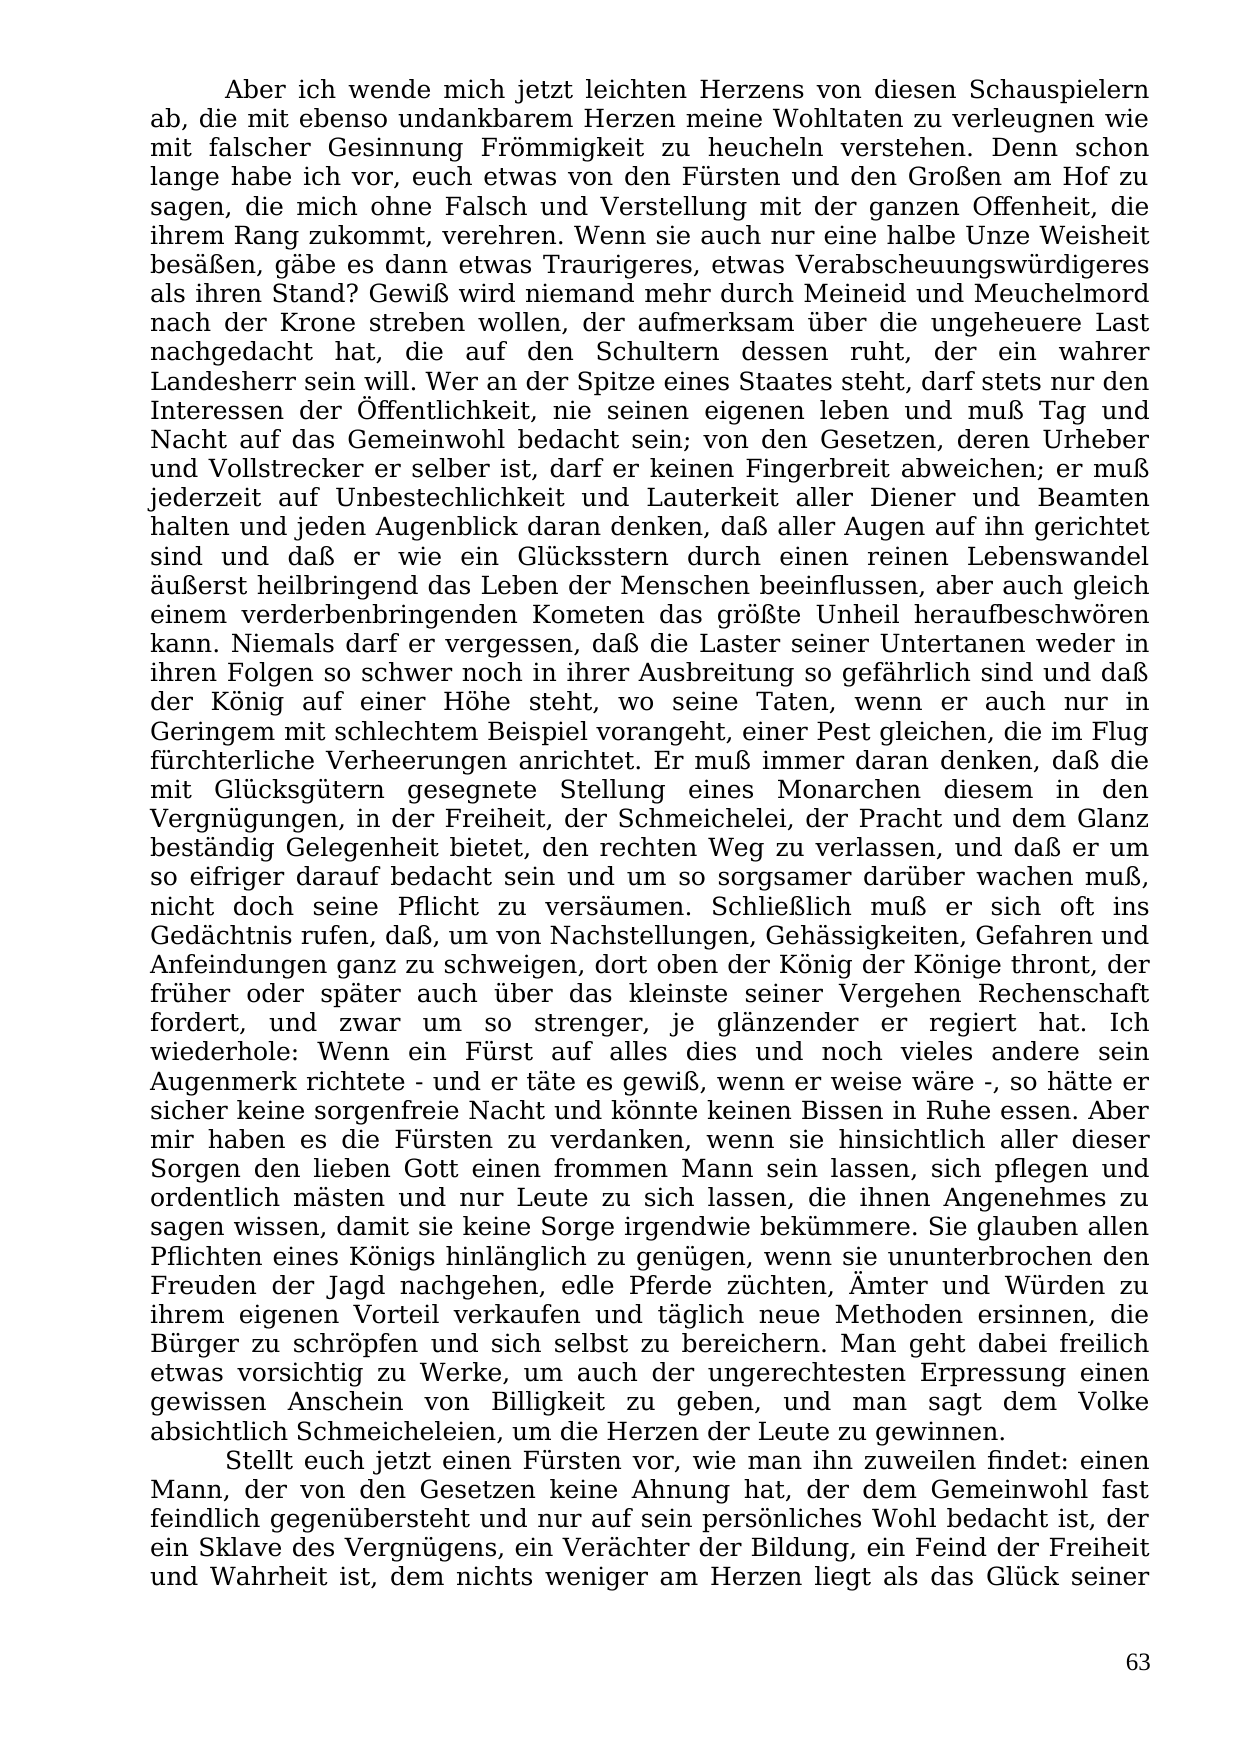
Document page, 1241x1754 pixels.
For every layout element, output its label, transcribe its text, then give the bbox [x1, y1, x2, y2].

text Aber ich wende mich jetzt leichten Herzens von diesen Schauspielern ab, die mit ebenso undankbarem Herzen meine Wohltaten zu verleugnen wie mit falscher Gesinnung Frömmigkeit zu heucheln verstehen. Denn schon lange habe ich vor, euch etwas von den Fürsten und den Großen am Hof zu sagen, die mich ohne Falsch und Verstellung mit der ganzen Offenheit, die ihrem Rang zukommt, verehren. Wenn sie auch nur eine halbe Unze Weisheit besäßen, gäbe es dann etwas Traurigeres, etwas Verabscheuungswürdigeres als ihren Stand? Gewiß wird niemand mehr durch Meineid und Meuchelmord nach der Krone streben wollen, der aufmerksam über die ungeheuere Last nachgedacht hat, die auf den Schultern dessen ruht, der ein wahrer Landesherr sein will. Wer an der Spitze eines Staates steht, darf stets nur den Interessen der Öffentlichkeit, nie seinen eigenen leben und muß Tag und Nacht auf das Gemeinwohl bedacht sein; von den Gesetzen, deren Urheber und Vollstrecker er selber ist, darf er keinen Fingerbreit abweichen; er muß jederzeit auf Unbestechlichkeit und Lauterkeit aller Diener und Beamten halten und jeden Augenblick daran denken, daß aller Augen auf ihn gerichtet sind und daß er wie ein Glücksstern durch einen reinen Lebenswandel äußerst heilbringend das Leben der Menschen beeinflussen, aber auch gleich einem verderbenbringenden Kometen das größte Unheil heraufbeschwören kann. Niemals darf er vergessen, daß die Laster seiner Untertanen weder in ihren Folgen so schwer noch in ihrer Ausbreitung so gefährlich sind und daß der König auf einer Höhe steht, wo seine Taten, wenn er auch nur in Geringem mit schlechtem Beispiel vorangeht, einer Pest gleichen, die im Flug fürchterliche Verheerungen anrichtet. Er muß immer daran denken, daß die mit Glücksgütern gesegnete Stellung eines Monarchen diesem in den Vergnügungen, in der Freiheit, der Schmeichelei, der Pracht und dem Glanz beständig Gelegenheit bietet, den rechten Weg zu verlassen, und daß er um so eifriger darauf bedacht sein und um so sorgsamer darüber wachen muß, nicht doch seine Pflicht zu versäumen. Schließlich muß er sich oft ins Gedächtnis rufen, daß, um von Nachstellungen, Gehässigkeiten, Gefahren und Anfeindungen ganz zu schweigen, dort oben der König der Könige thront, der früher oder später auch über das kleinste seiner Vergehen Rechenschaft fordert, und zwar um so strenger, je glänzender er regiert hat. Ich wiederhole: Wenn ein Fürst auf alles dies und noch vieles andere sein Augenmerk richtete - und er täte es gewiß, wenn er weise wäre -, so hätte er sicher keine sorgenfreie Nacht und könnte keinen Bissen in Ruhe essen. Aber mir haben es die Fürsten zu verdanken, wenn sie hinsichtlich aller dieser Sorgen den lieben Gott einen frommen Mann sein lassen, sich pflegen und ordentlich mästen und nur Leute zu sich lassen, die ihnen Angenehmes zu sagen wissen, damit sie keine Sorge irgendwie bekümmere. Sie glauben allen Pflichten eines Königs hinlänglich zu genügen, wenn sie ununterbrochen den Freuden der Jagd nachgehen, edle Pferde züchten, Ämter und Würden zu ihrem eigenen Vorteil verkaufen und täglich neue Methoden ersinnen, die Bürger zu schröpfen und sich selbst zu bereichern. Man geht dabei freilich etwas vorsichtig zu Werke, um auch der ungerechtesten Erpressung einen gewissen Anschein von Billigkeit zu geben, und man sagt dem Volke absichtlich Schmeicheleien, um die Herzen der Leute zu gewinnen. [150, 75, 1151, 1446]
text Stellt euch jetzt einen Fürsten vor, wie man ihn zuweilen findet: einen Mann, der von den Gesetzen keine Ahnung hat, der dem Gemeinwohl fast feindlich gegenübersteht und nur auf sein persönliches Wohl bedacht ist, der ein Sklave des Vergnügens, ein Verächter der Bildung, ein Feind der Freiheit und Wahrheit ist, dem nichts weniger am Herzen liegt als das Glück seiner [150, 1446, 1151, 1592]
